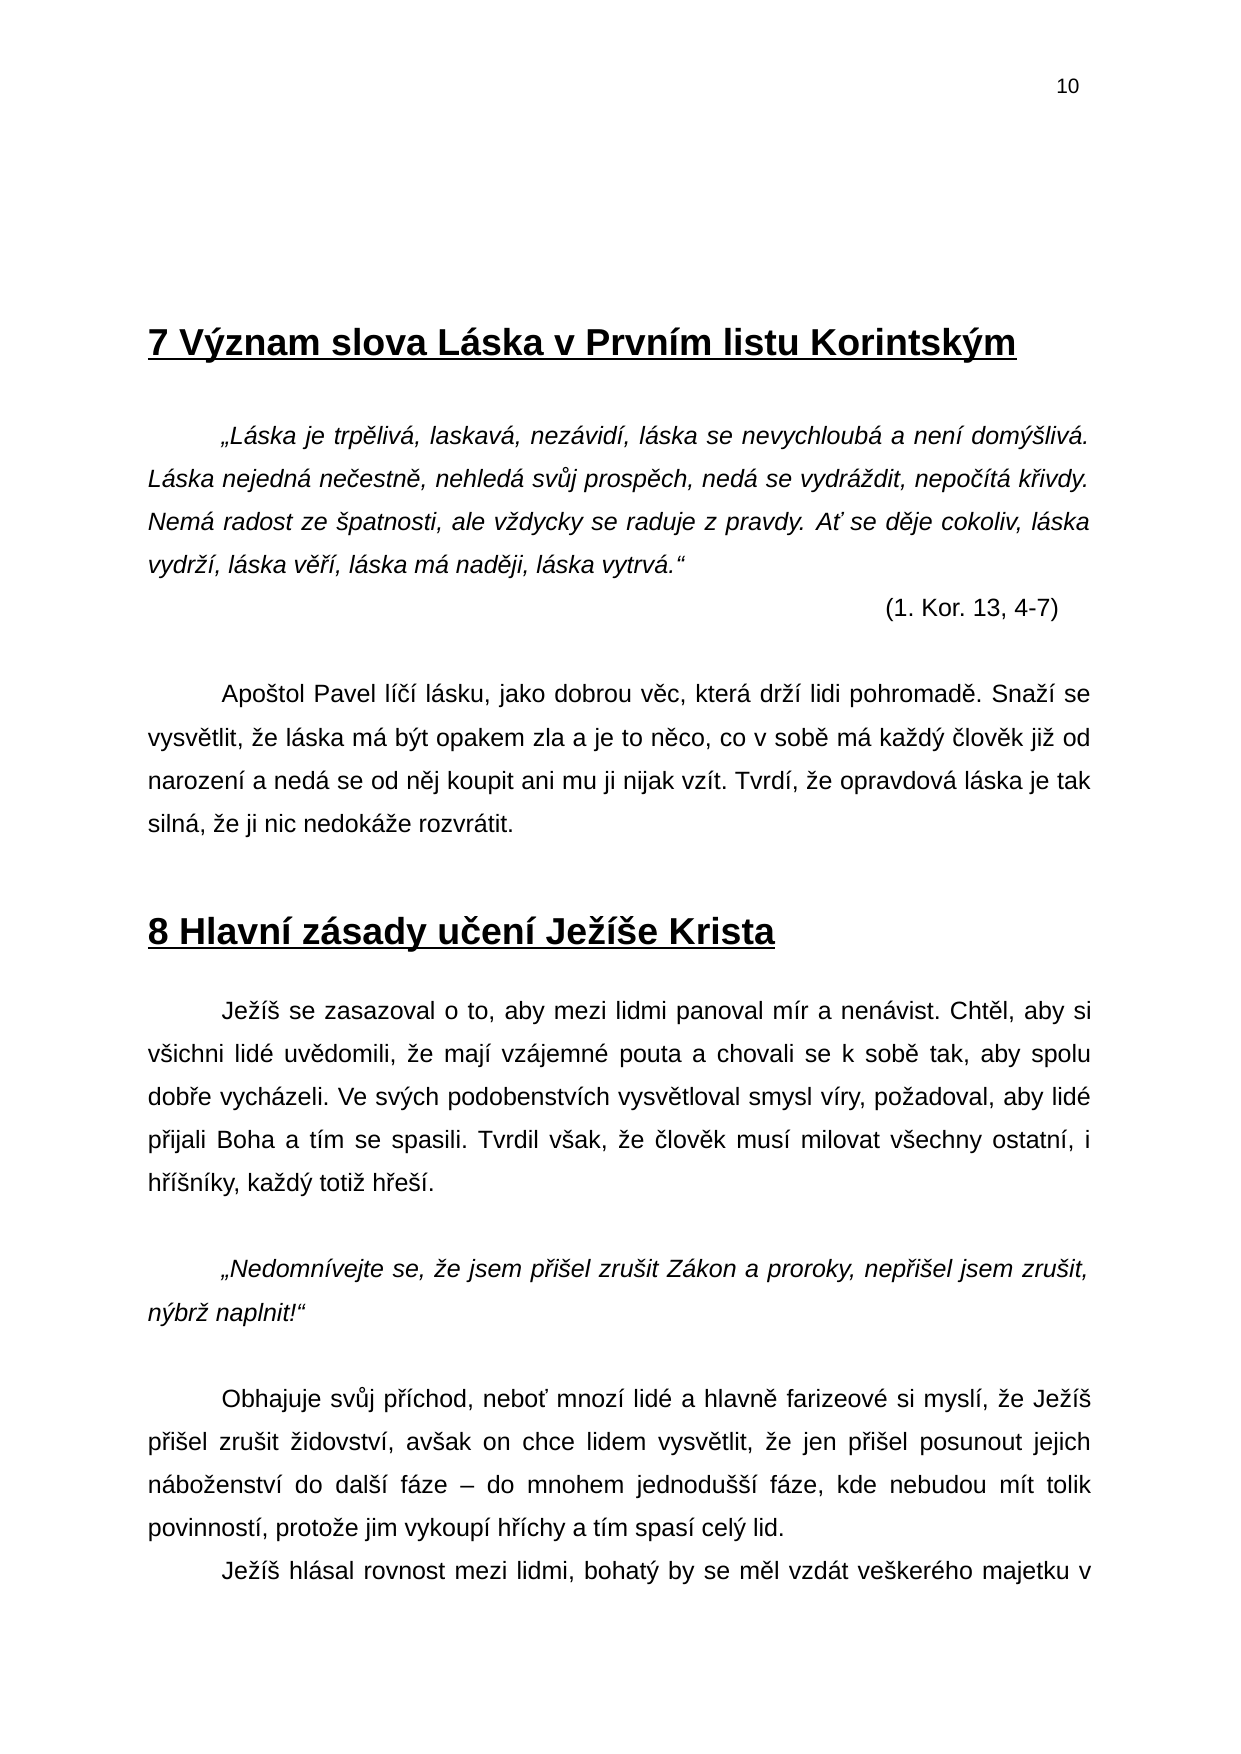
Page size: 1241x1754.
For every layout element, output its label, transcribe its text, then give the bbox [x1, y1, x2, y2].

text (1. Kor. 13, 4-7) [148, 593, 1093, 622]
text Ježíš hlásal rovnost mezi lidmi, bohatý by se měl vzdát veškerého majetku v [148, 1556, 1093, 1585]
text 8 Hlavní zásady učení Ježíše Krista [148, 909, 1093, 953]
text Obhajuje svůj příchod, neboť mnozí lidé a hlavně farizeové si myslí, že Ježíš přišel zrušit židovství, avšak on chce lidem vysvětlit, že jen přišel posunout jejich náboženství do další fáze – do mnohem jednodušší fáze, kde nebudou mít tolik povinností, protože jim vykoupí hříchy a tím spasí celý lid. [148, 1384, 1093, 1542]
text Apoštol Pavel líčí lásku, jako dobrou věc, která drží lidi pohromadě. Snaží se vysvětlit, že láska má být opakem zla a je to něco, co v sobě má každý člověk již od narození a nedá se od něj koupit ani mu ji nijak vzít. Tvrdí, že opravdová láska je tak silná, že ji nic nedokáže rozvrátit. [148, 679, 1093, 838]
text 7 Význam slova Láska v Prvním listu Korintským [148, 320, 1093, 363]
text „Láska je trpělivá, laskavá, nezávidí, láska se nevychloubá a není domýšlivá. Láska nejedná nečestně, nehledá svůj prospěch, nedá se vydráždit, nepočítá křivdy. Nemá radost ze špatnosti, ale vždycky se raduje z pravdy. Ať se děje cokoliv, láska vydrží, láska věří, láska má naději, láska vytrvá.“ [148, 421, 1093, 579]
subtitle „Nedomnívejte se, že jsem přišel zrušit Zákon a proroky, nepřišel jsem zrušit, nýbrž naplnit!“ [148, 1254, 1093, 1326]
text Ježíš se zasazoval o to, aby mezi lidmi panoval mír a nenávist. Chtěl, aby si všichni lidé uvědomili, že mají vzájemné pouta a chovali se k sobě tak, aby spolu dobře vycházeli. Ve svých podobenstvích vysvětloval smysl víry, požadoval, aby lidé přijali Boha a tím se spasili. Tvrdil však, že člověk musí milovat všechny ostatní, i hříšníky, každý totiž hřeší. [148, 996, 1093, 1197]
